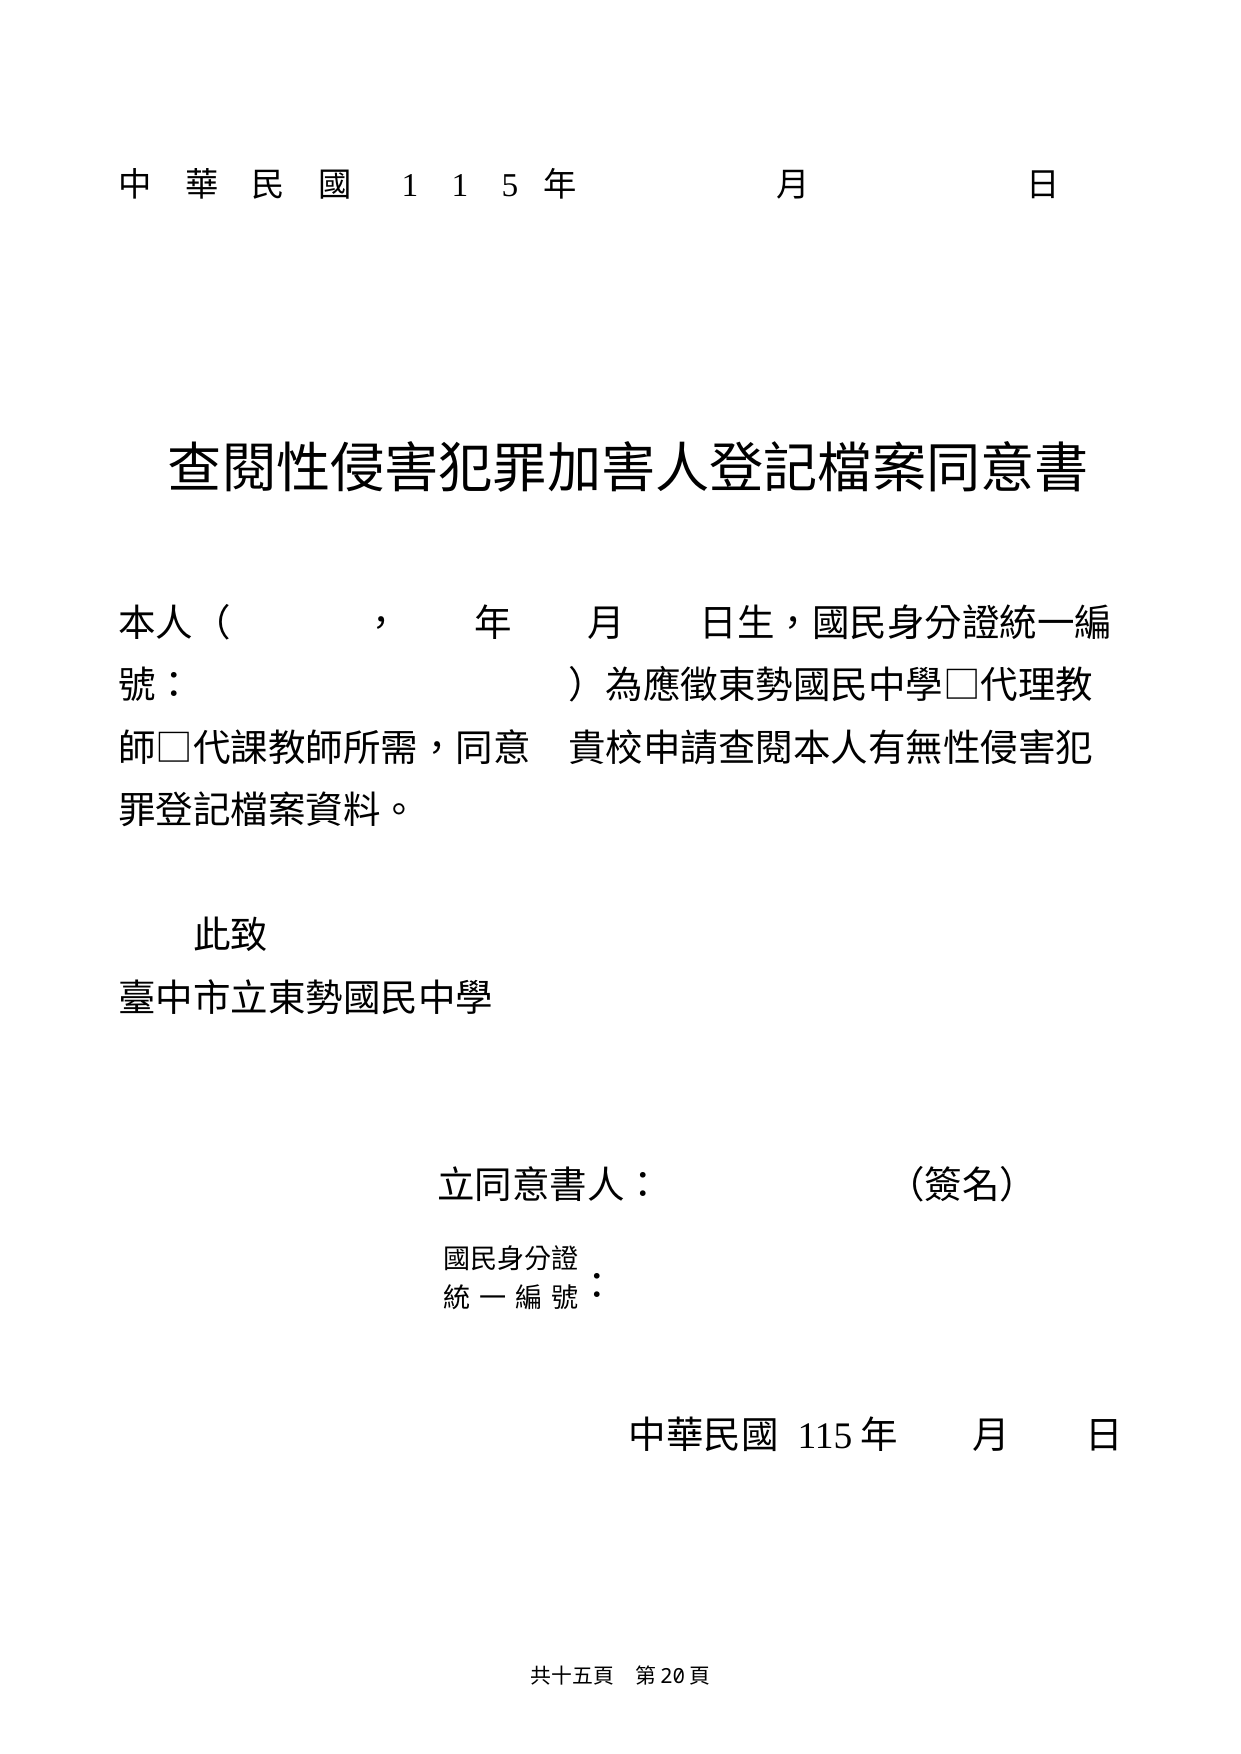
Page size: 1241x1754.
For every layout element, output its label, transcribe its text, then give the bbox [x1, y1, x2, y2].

text 臺中市立東勢國民中學 [118, 953, 1122, 1016]
text 中 華 民 國 115 年 月 日 [118, 141, 1122, 203]
text 查閱性侵害犯罪加害人登記檔案同意書 [118, 391, 1138, 516]
text 此致 [118, 891, 1122, 953]
text 國民身分證統一編號： [118, 1203, 1122, 1328]
text 立同意書人： （簽名） [118, 1141, 1122, 1203]
text 本人（ ， 年 月 日生，國民身分證統一編號： ）為應徵東勢國民中學□代理教師□代課教師所需，同意 貴校申請查閱本人有無性侵害犯罪登記檔案資料。 [118, 578, 1122, 828]
text 中華民國 115年 月 日 [118, 1391, 1122, 1453]
